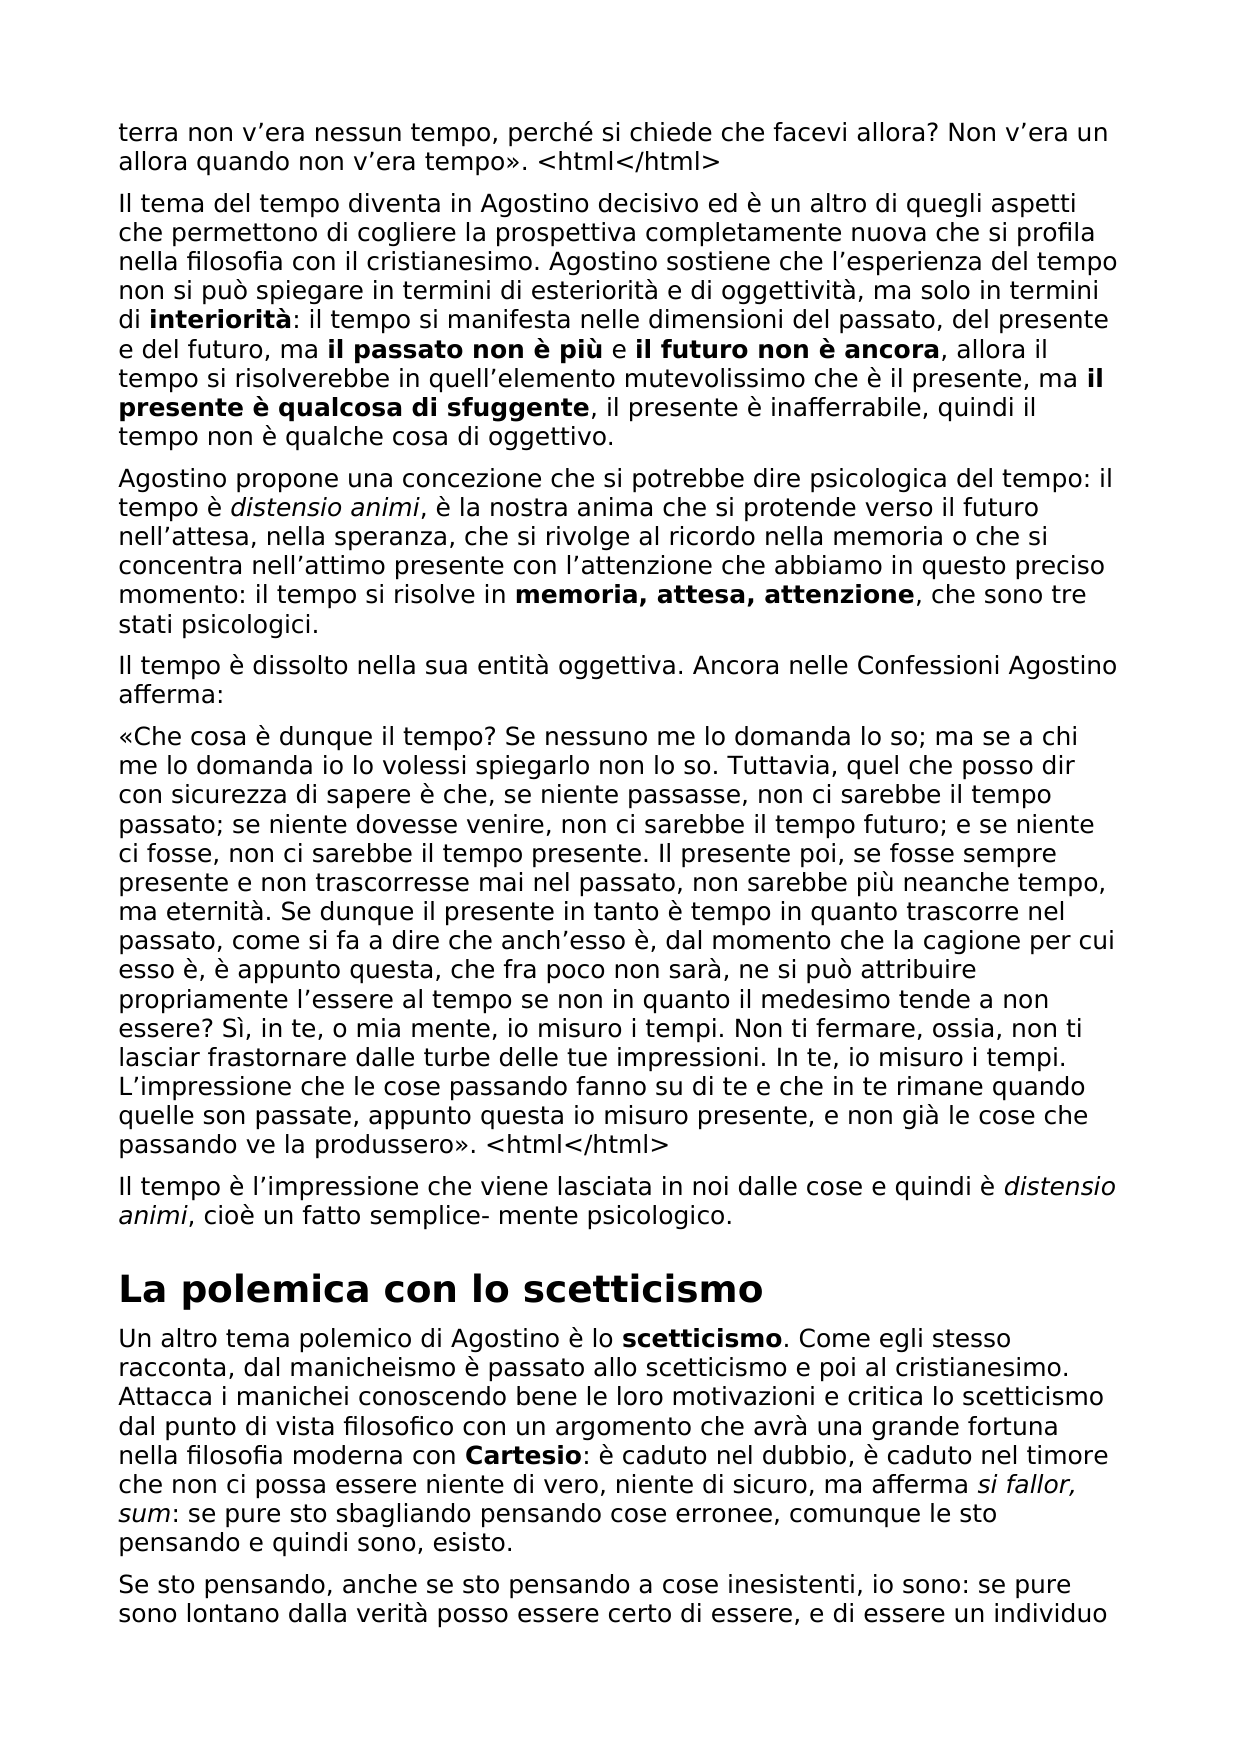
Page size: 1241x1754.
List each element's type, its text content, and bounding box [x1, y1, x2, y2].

text Un altro tema polemico di Agostino è lo scetticismo. Come egli stesso racconta, dal manicheismo è passato allo scetticismo e poi al cristianesimo. Attacca i manichei conoscendo bene le loro motivazioni e critica lo scetticismo dal punto di vista filosofico con un argomento che avrà una grande fortuna nella filosofia moderna con Cartesio: è caduto nel dubbio, è caduto nel timore che non ci possa essere niente di vero, niente di sicuro, ma afferma si fallor, sum: se pure sto sbagliando pensando cose erronee, comunque le sto pensando e quindi sono, esisto. [118, 1324, 1122, 1558]
text Se sto pensando, anche se sto pensando a cose inesistenti, io sono: se pure sono lontano dalla verità posso es­sere certo di essere, e di essere un individuo [118, 1570, 1122, 1628]
text Il tempo è l’impressione che viene lasciata in noi dalle cose e quindi è distensio animi, cioè un fatto semplice- mente psicologico. [118, 1172, 1122, 1231]
text Agostino propone una concezione che si potrebbe dire psicologica del tempo: il tempo è distensio animi, è la nostra anima che si protende verso il futuro nell’attesa, nella speranza, che si rivolge al ricordo nella memoria o che si concentra nell’attimo presente con l’attenzione che abbiamo in questo preciso momento: il tempo si risolve in memoria, attesa, attenzione, che sono tre stati psicologici. [118, 464, 1122, 639]
text terra non v’era nessun tempo, perché si chiede che facevi allora? Non v’era un allora quando non v’era tempo». <html</html> [118, 118, 1122, 176]
text Il tema del tempo diventa in Agostino decisivo ed è un altro di quegli aspetti che permettono di cogliere la prospettiva completamente nuova che si profila nella filosofia con il cristianesimo. Agostino sostiene che l’esperienza del tempo non si può spiegare in termini di esteriorità e di oggettività, ma solo in termini di interiorità: il tempo si manifesta nelle dimensioni del passato, del presente e del futuro, ma il passato non è più e il futuro non è ancora, allora il tempo si risolverebbe in quell’elemento mutevolissimo che è il presente, ma il presente è qualcosa di sfuggente, il presente è inafferrabile, quindi il tempo non è qualche cosa di oggettivo. [118, 189, 1122, 451]
text «Che cosa è dunque il tempo? Se nessuno me lo domanda lo so; ma se a chi me lo domanda io lo volessi spiegarlo non lo so. Tuttavia, quel che posso dir con sicurezza di sapere è che, se niente passasse, non ci sarebbe il tempo passato; se niente dovesse venire, non ci sarebbe il tempo futuro; e se niente ci fosse, non ci sarebbe il tempo presente. Il presente poi, se fosse sempre presente e non trascorresse mai nel passato, non sarebbe più neanche tempo, ma eternità. Se dunque il presente in tanto è tempo in quanto trascorre nel passato, come si fa a dire che anch’esso è, dal momento che la cagione per cui esso è, è appunto questa, che fra poco non sarà, ne si può attribuire propriamente l’essere al tempo se non in quanto il medesimo tende a non essere? Sì, in te, o mia mente, io misuro i tempi. Non ti fermare, ossia, non ti lasciar frastornare dalle turbe delle tue impressioni. In te, io misuro i tempi. L’impressione che le cose passando fanno su di te e che in te rimane quando quelle son passate, appunto questa io misuro presente, e non già le cose che passando ve la produssero». <html</html> [118, 722, 1122, 1160]
subtitle La polemica con lo scetticismo [118, 1268, 1122, 1312]
text Il tempo è dissolto nella sua entità oggettiva. Ancora nelle Confessioni Agostino afferma: [118, 651, 1122, 710]
